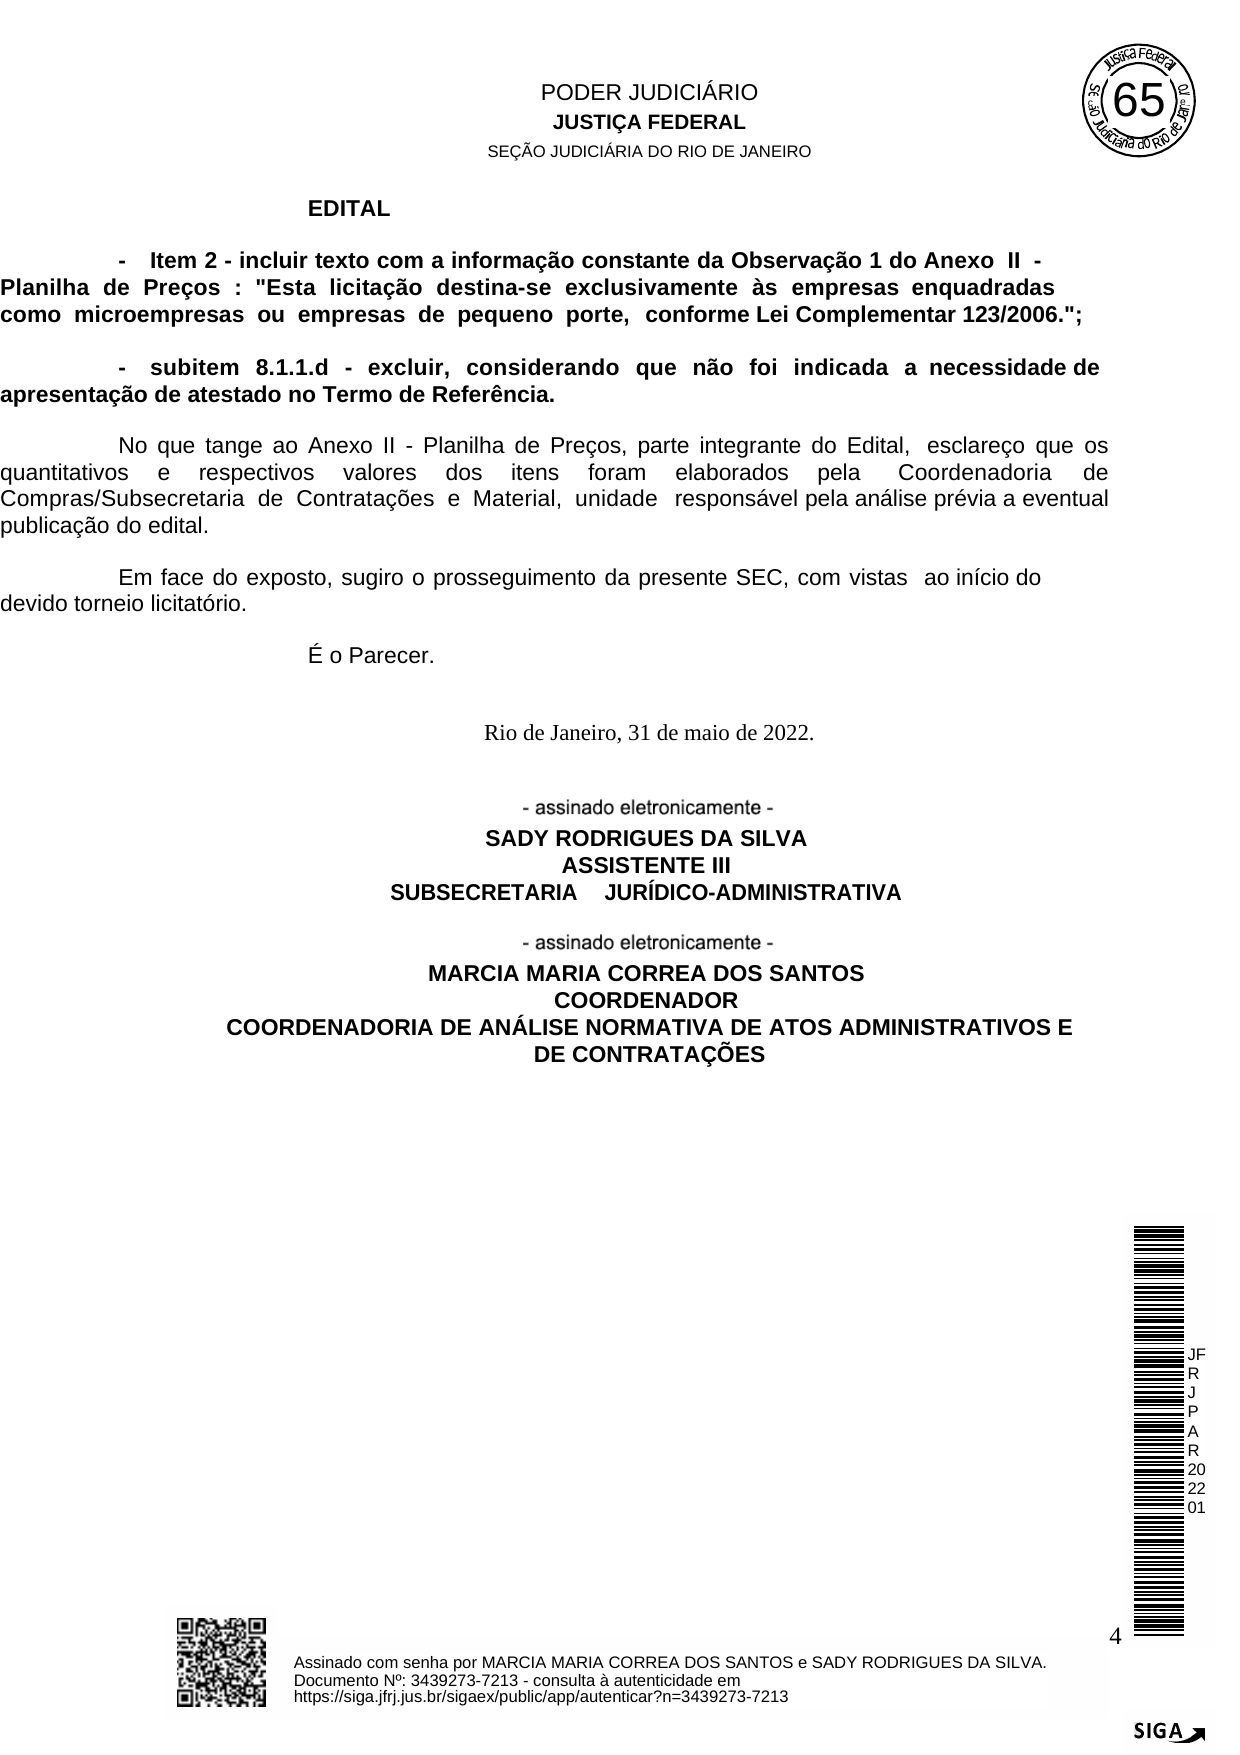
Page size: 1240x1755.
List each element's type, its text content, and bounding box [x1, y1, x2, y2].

text No que tange ao Anexo II - Planilha de Preços, parte integrante do Edital, esclareço que os quantitativos e respectivos valores dos itens foram elaborados pela Coordenadoria de Compras/Subsecretaria de Contratações e Material, unidade responsável pela análise prévia a eventual publicação do edital. [0, 432, 1109, 538]
text e [1180, 96, 1192, 105]
text É o Parecer. [308, 642, 1239, 669]
text MARCIA MARIA CORREA DOS SANTOS COORDENADOR [423, 960, 869, 1013]
text COORDENADORIA DE ANÁLISE NORMATIVA DE ATOS ADMINISTRATIVOS E DE CONTRATAÇÕES [209, 1014, 1089, 1067]
text SADY RODRIGUES DA SILVA ASSISTENTE III [423, 825, 869, 878]
text Em face do exposto, sugiro o prosseguimento da presente SEC, com vistas ao início do devido torneio licitatório. [0, 564, 1109, 616]
text Rio de Janeiro, 31 de maio de 2022. [59, 719, 1239, 746]
text SUBSECRETARIA JURÍDICO-ADMINISTRATIVA [186, 878, 1106, 905]
text JFRJPAR202201611A [1187, 1345, 1206, 1517]
text ç [1088, 97, 1100, 106]
list Item 2 - incluir texto com a informação constante da Observação 1 do Anexo II - Planilha de Preços : "Esta licitação destina-se exclusivamente às empresas enquadradas como microempresas ou empresas de pequeno porte, conforme Lei Complementar 123/2006."; [0, 247, 1109, 328]
text EDITAL [308, 194, 1239, 221]
list subitem 8.1.1.d - excluir, considerando que não foi indicada a necessidade de apresentação de atestado no Termo de Referência. [0, 354, 1109, 407]
